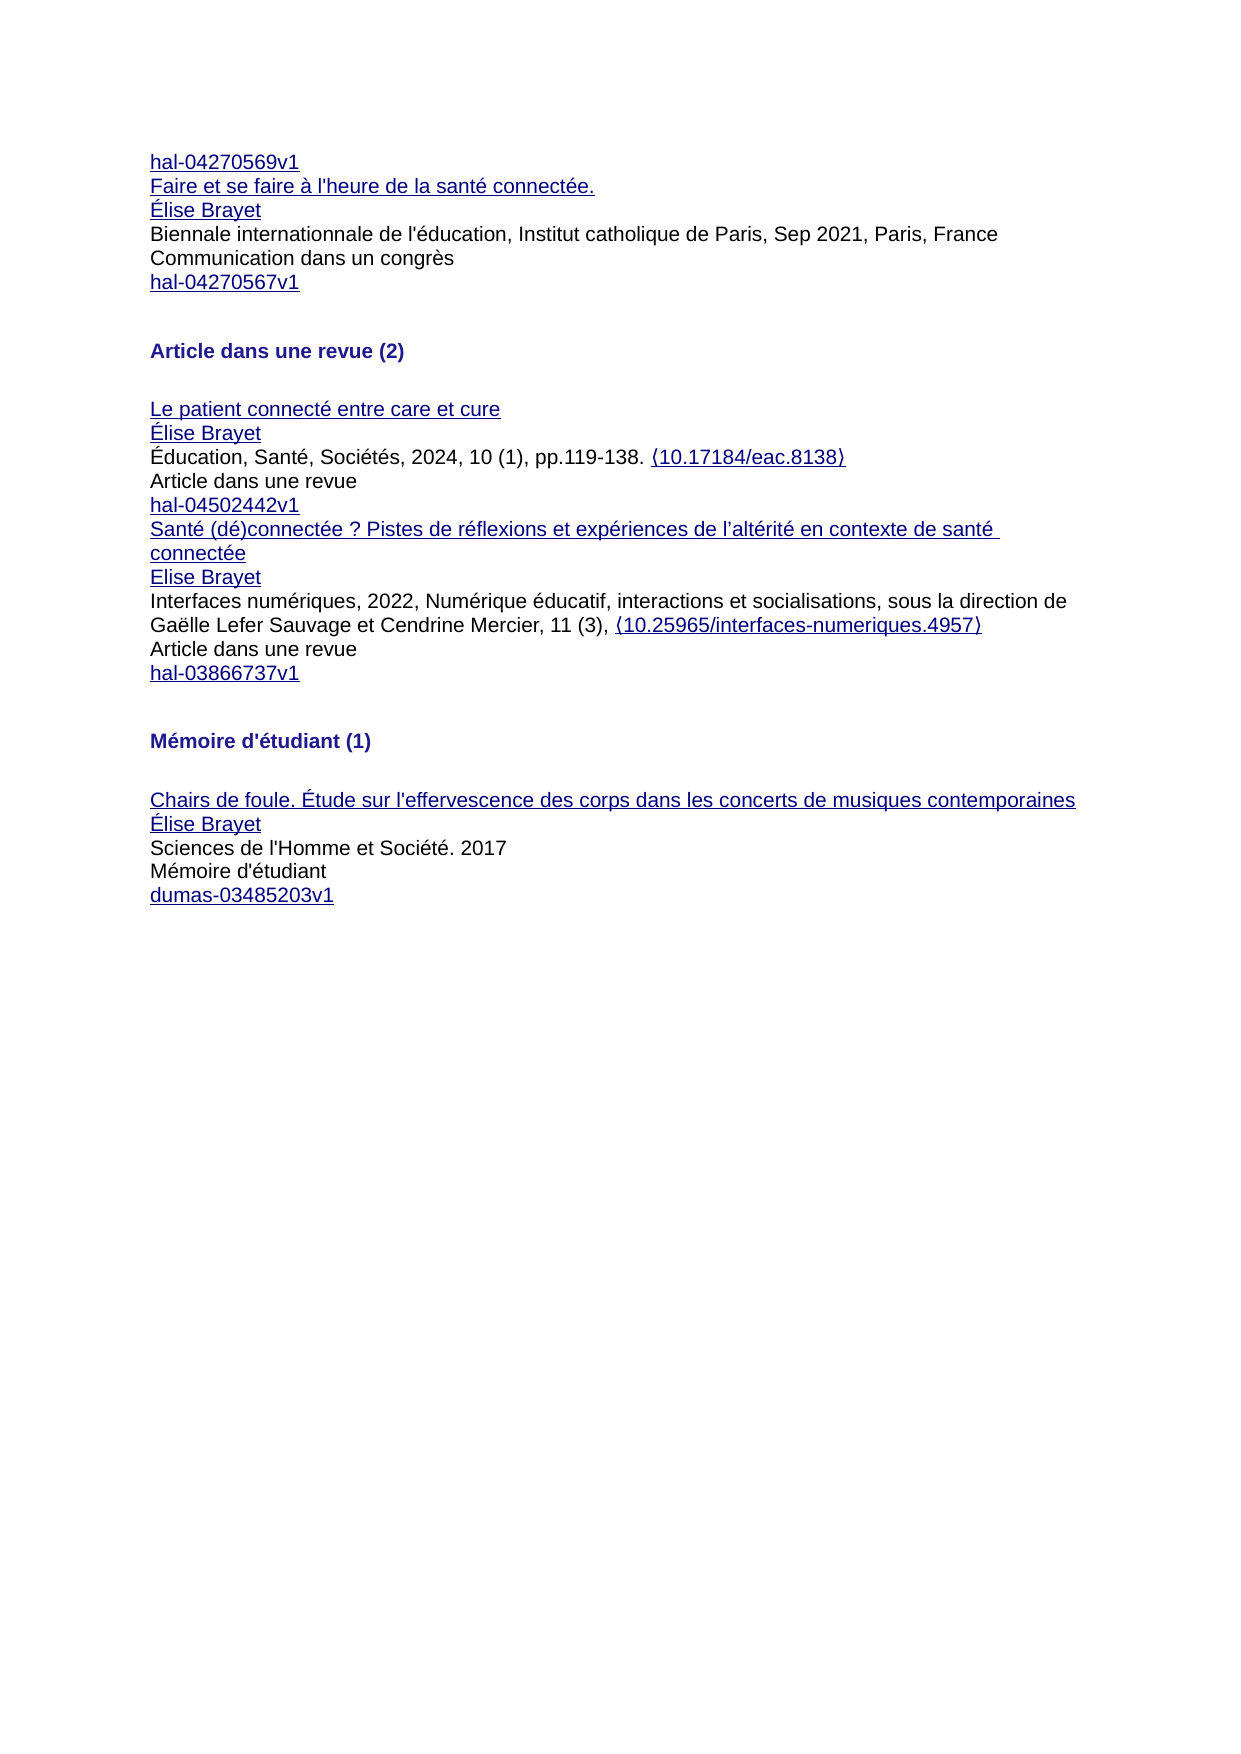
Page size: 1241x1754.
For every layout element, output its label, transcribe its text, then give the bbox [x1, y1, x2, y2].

subtitle Article dans une revue (2) [150, 338, 1090, 362]
table_header Chairs de foule. Étude sur l'effervescence des corps dans les concerts de musiques contemporaines Élise Brayet Sciences de l'Homme et Société. 2017 Mémoire d'étudiant dumas-03485203v1 [150, 788, 1090, 907]
table_cell hal-04270569v1 [150, 150, 1090, 174]
subtitle Mémoire d'étudiant (1) [150, 729, 1090, 753]
table_cell Santé (dé)connectée ? Pistes de réflexions et expériences de l’altérité en contexte de santé connectée Elise Brayet Interfaces numériques, 2022, Numérique éducatif, interactions et socialisations, sous la direction de Gaëlle Lefer Sauvage et Cendrine Mercier, 11 (3), ⟨10.25965/interfaces-numeriques.4957⟩ Article dans une revue hal-03866737v1 [150, 517, 1090, 684]
table_header Le patient connecté entre care et cure Élise Brayet Éducation, Santé, Sociétés, 2024, 10 (1), pp.119-138. ⟨10.17184/eac.8138⟩ Article dans une revue hal-04502442v1 [150, 397, 1090, 517]
table_cell Faire et se faire à l'heure de la santé connectée. Élise Brayet Biennale internationnale de l'éducation, Institut catholique de Paris, Sep 2021, Paris, France Communication dans un congrès hal-04270567v1 [150, 174, 1090, 294]
